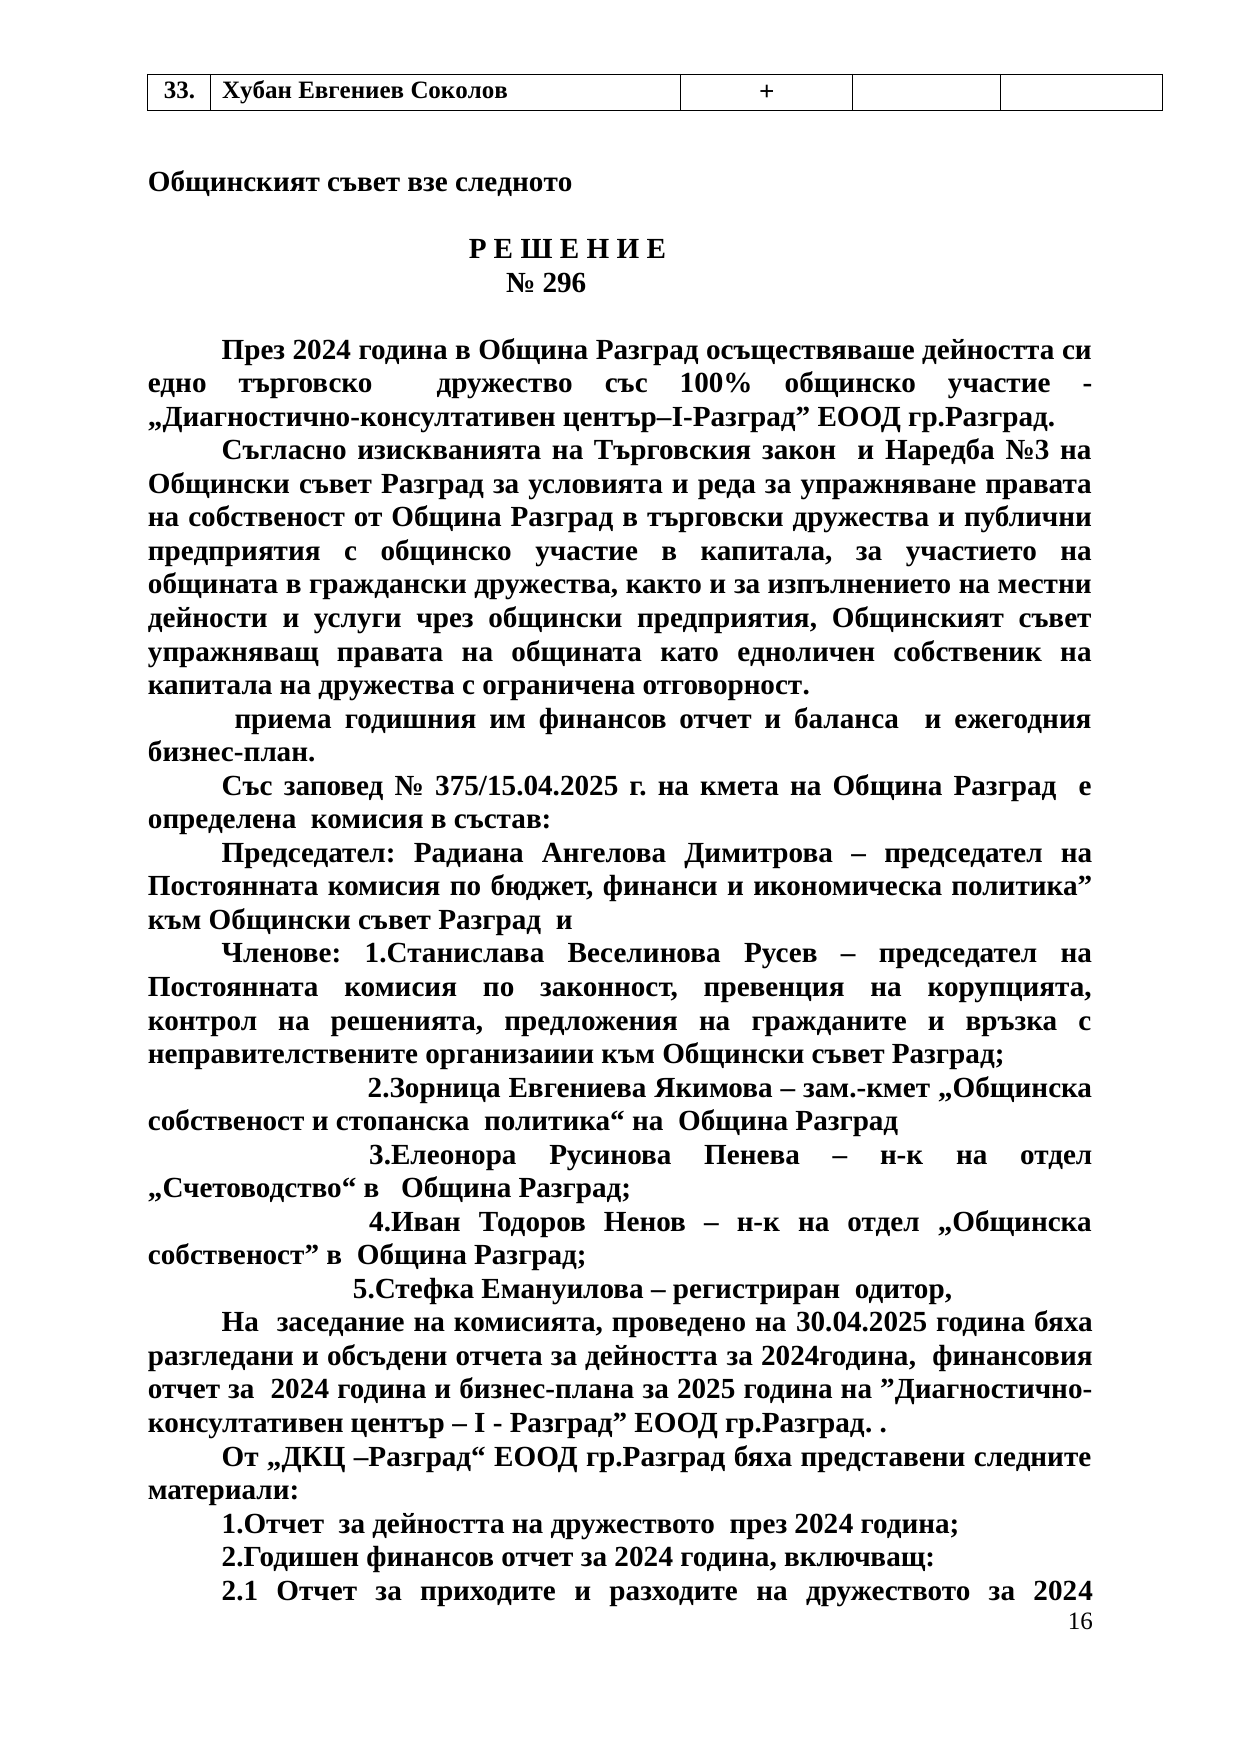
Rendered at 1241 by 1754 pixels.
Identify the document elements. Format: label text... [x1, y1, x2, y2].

text 3.Елеонора Русинова Пенева – н-к на отдел „Счетоводство“ в Община Разград; [148, 1137, 1093, 1204]
text 2.Зорница Евгениева Якимова – зам.-кмет „Общинска собственост и стопанска политика“ на Община Разград [148, 1070, 1093, 1137]
subtitle Общинският съвет взе следното [148, 164, 1093, 198]
table_cell + [681, 75, 852, 110]
text приема годишния им финансов отчет и баланса и ежегодния бизнес-план. [148, 701, 1093, 768]
text Съгласно изискванията на Търговския закон и Наредба №3 на Общински съвет Разград за условията и реда за упражняване правата на собственост от Община Разград в търговски дружества и публични предприятия с общинско участие в капитала, за участието на общината в граждански дружества, както и за изпълнението на местни дейности и услуги чрез общински предприятия, Общинският съвет упражняващ правата на общината като едноличен собственик на капитала на дружества с ограничена отговорност. [148, 432, 1093, 701]
text 2.Годишен финансов отчет за 2024 година, включващ: [148, 1539, 1093, 1573]
text 5.Стефка Емануилова – регистриран одитор, [148, 1271, 1093, 1304]
text 1.Отчет за дейността на дружеството през 2024 година; [148, 1506, 1093, 1539]
table_cell [853, 75, 1000, 110]
text Със заповед № 375/15.04.2025 г. на кмета на Община Разград е определена комисия в състав: [148, 768, 1093, 835]
text 4.Иван Тодоров Ненов – н-к на отдел „Общинска собственост” в Община Разград; [148, 1204, 1093, 1271]
text № 296 [148, 265, 1093, 298]
text Членове: 1.Станислава Веселинова Русев – председател на Постоянната комисия по законност, превенция на корупцията, контрол на решенията, предложения на гражданите и връзка с неправителствените организаиии към Общински съвет Разград; [148, 936, 1093, 1070]
table_cell Хубан Евгениев Соколов [211, 75, 680, 110]
text От „ДКЦ –Разград“ ЕООД гр.Разград бяха представени следните материали: [148, 1439, 1093, 1506]
subtitle Р Е Ш Е Н И Е [148, 231, 1093, 265]
text През 2024 година в Община Разград осъществяваше дейността си едно търговско дружество със 100% общинско участие - „Диагностично-консултативен център–I-Разград” ЕООД гр.Разград. [148, 332, 1093, 432]
text Председател: Радиана Ангелова Димитрова – председател на Постоянната комисия по бюджет, финанси и икономическа политика” към Общински съвет Разград и [148, 835, 1093, 936]
table_cell [1001, 75, 1162, 110]
text 2.1 Отчет за приходите и разходите на дружеството за 2024 [148, 1573, 1093, 1606]
text На заседание на комисията, проведено на 30.04.2025 година бяха разгледани и обсъдени отчета за дейността за 2024година, финансовия отчет за 2024 година и бизнес-плана за 2025 година на ”Диагностично-консултативен център – I - Разград” ЕООД гр.Разград. . [148, 1304, 1093, 1439]
table_cell 33. [148, 75, 210, 110]
